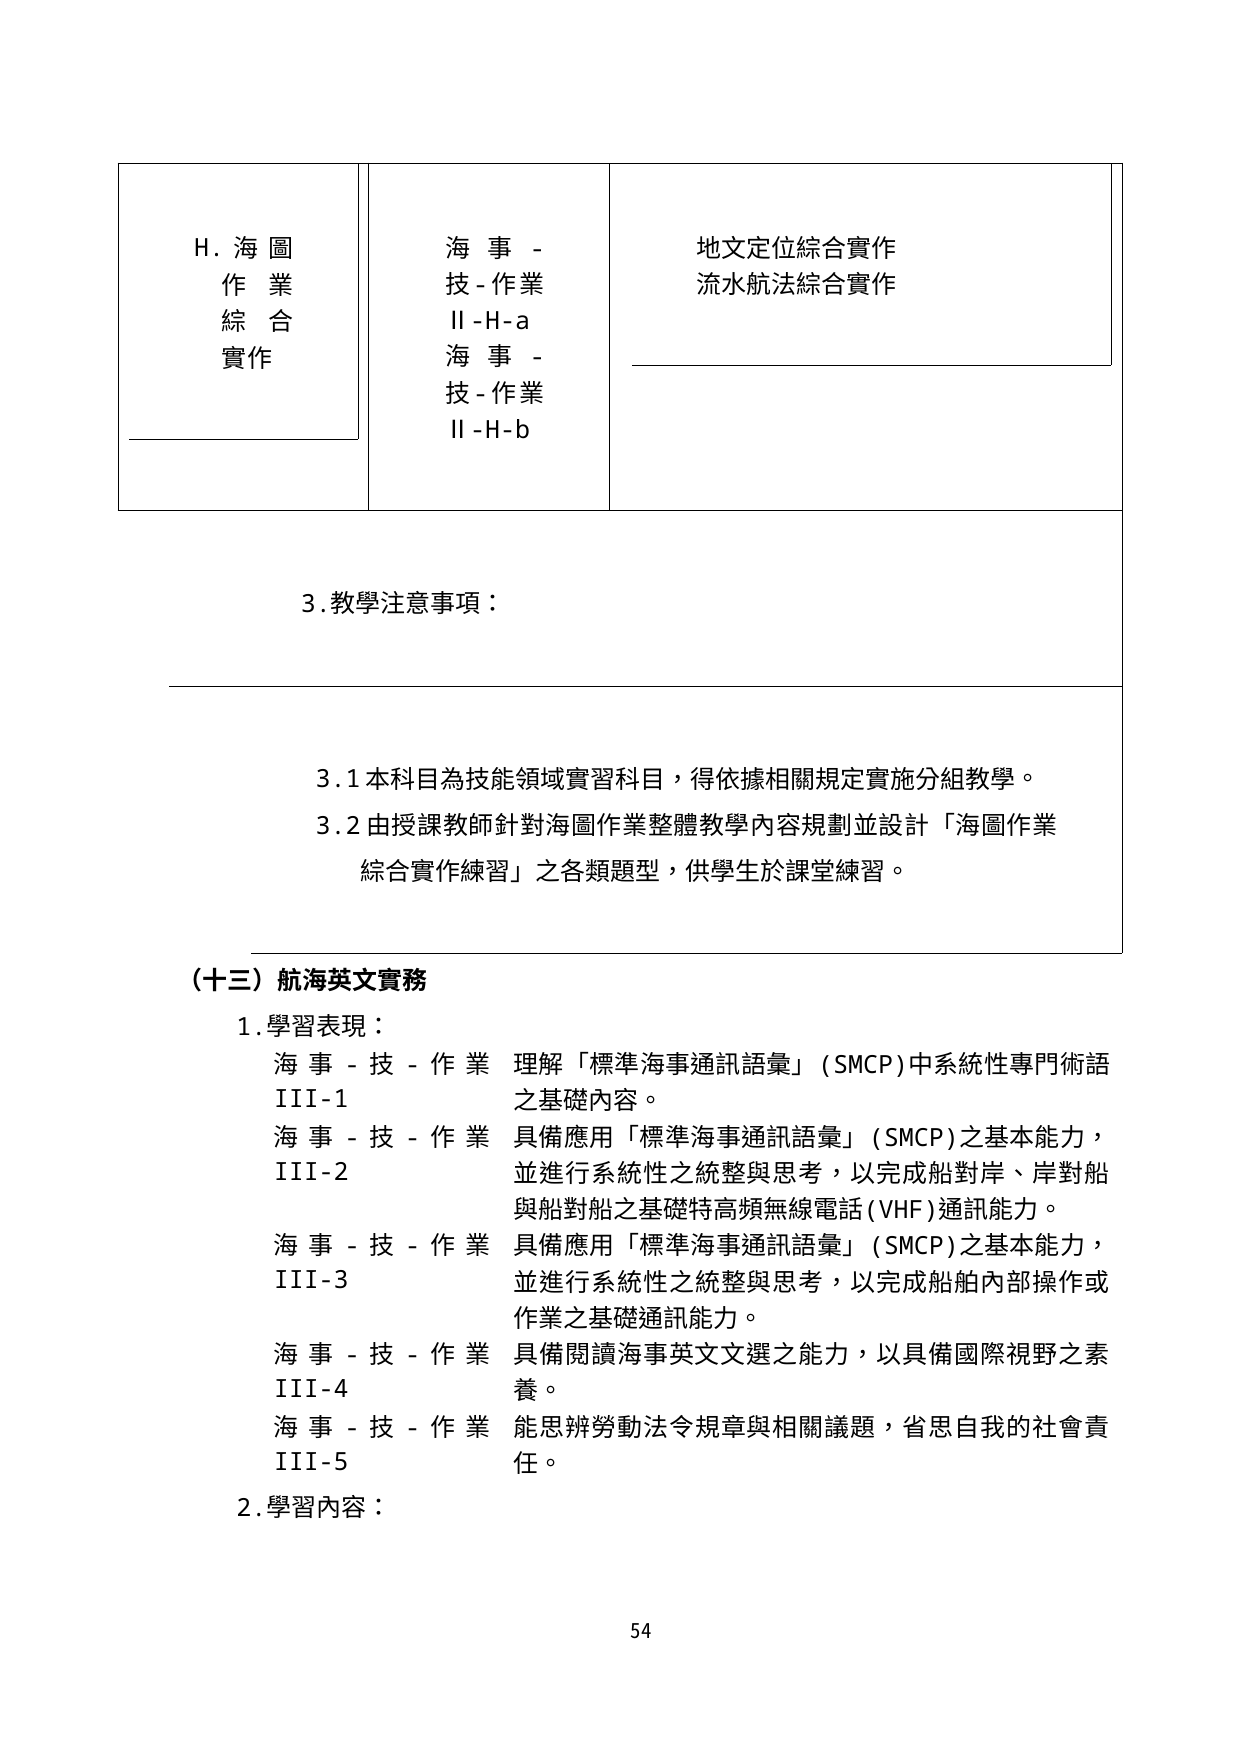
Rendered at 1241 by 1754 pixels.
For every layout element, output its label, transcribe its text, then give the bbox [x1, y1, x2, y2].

table_cell [610, 164, 620, 510]
table_cell 海事-技-作業Ⅱ-H-a 海事-技-作業Ⅱ-H-b [369, 164, 609, 510]
table_cell 海事-技-作業III-4 [262, 1335, 502, 1407]
text 1.學習表現： [168, 999, 1122, 1044]
table_cell H.海圖作業綜合實作 [119, 164, 368, 510]
table_cell 海事-技-作業III-3 [262, 1226, 502, 1334]
text 2.學習內容： [168, 1479, 1122, 1525]
table_cell 具備應用「標準海事通訊語彙」(SMCP)之基本能力，並進行系統性之統整與思考，以完成船對岸、岸對船與船對船之基礎特高頻無線電話(VHF)通訊能力。 [502, 1117, 1122, 1226]
table_header 海事-技-作業III-1 [262, 1045, 502, 1117]
text 3.2由授課教師針對海圖作業整體教學內容規劃並設計「海圖作業綜合實作練習」之各類題型，供學生於課堂練習。 [251, 797, 1122, 953]
text （十三）航海英文實務 [168, 953, 1122, 999]
table_cell 能思辨勞動法令規章與相關議題，省思自我的社會責任。 [502, 1407, 1122, 1479]
table_cell 海事-技-作業III-2 [262, 1117, 502, 1226]
table_cell 具備閱讀海事英文文選之能力，以具備國際視野之素養。 [502, 1335, 1122, 1407]
table_header 理解「標準海事通訊語彙」(SMCP)中系統性專門術語之基礎內容。 [502, 1045, 1122, 1117]
table_cell 海事-技-作業III-5 [262, 1407, 502, 1479]
table_cell 具備應用「標準海事通訊語彙」(SMCP)之基本能力，並進行系統性之統整與思考，以完成船舶內部操作或作業之基礎通訊能力。 [502, 1226, 1122, 1334]
text 3.1本科目為技能領域實習科目，得依據相關規定實施分組教學。 [251, 686, 1122, 797]
text 3.教學注意事項： [168, 511, 1122, 686]
table_cell 地文定位綜合實作 流水航法綜合實作 [620, 164, 1122, 510]
